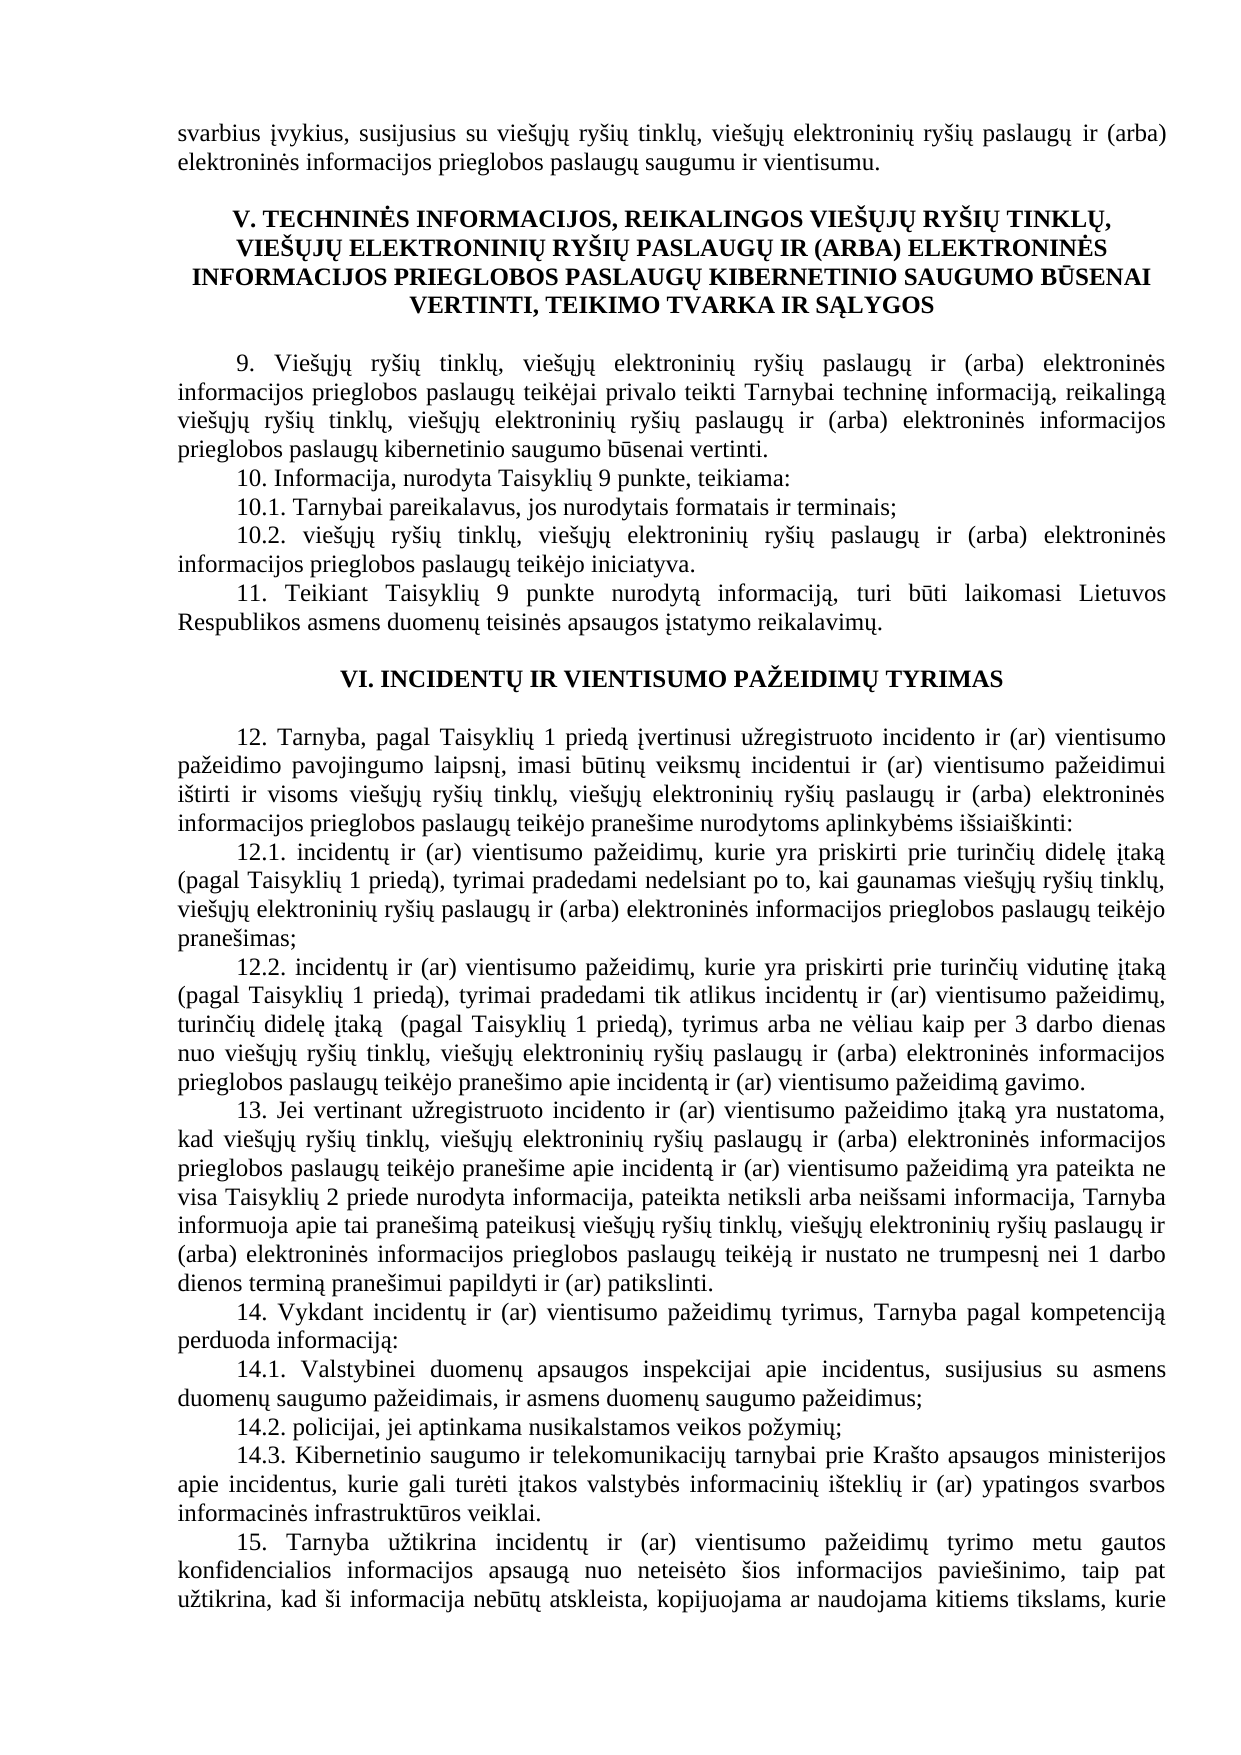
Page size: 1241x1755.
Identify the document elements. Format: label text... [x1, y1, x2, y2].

text 14.3. Kibernetinio saugumo ir telekomunikacijų tarnybai prie Krašto apsaugos ministerijos apie incidentus, kurie gali turėti įtakos valstybės informacinių išteklių ir (ar) ypatingos svarbos informacinės infrastruktūros veiklai. [177, 1441, 1166, 1527]
text 14.1. Valstybinei duomenų apsaugos inspekcijai apie incidentus, susijusius su asmens duomenų saugumo pažeidimais, ir asmens duomenų saugumo pažeidimus; [177, 1354, 1166, 1412]
text svarbius įvykius, susijusius su viešųjų ryšių tinklų, viešųjų elektroninių ryšių paslaugų ir (arba) elektroninės informacijos prieglobos paslaugų saugumu ir vientisumu. [177, 118, 1167, 176]
text 14. Vykdant incidentų ir (ar) vientisumo pažeidimų tyrimus, Tarnyba pagal kompetenciją perduoda informaciją: [177, 1297, 1166, 1354]
text 9. Viešųjų ryšių tinklų, viešųjų elektroninių ryšių paslaugų ir (arba) elektroninės informacijos prieglobos paslaugų teikėjai privalo teikti Tarnybai techninę informaciją, reikalingą viešųjų ryšių tinklų, viešųjų elektroninių ryšių paslaugų ir (arba) elektroninės informacijos prieglobos paslaugų kibernetinio saugumo būsenai vertinti. [177, 348, 1167, 463]
text V. techninės informacijos, reikalingos viešųjų ryšių tinklų, viešųjų elektroninių ryšių paslaugų ir (arba) elektroninės informacijos prieglobos paslaugų kibernetinio saugumo būsenAI vertinti, teikimo tvarka ir sąlygos [177, 204, 1167, 319]
text 15. Tarnyba užtikrina incidentų ir (ar) vientisumo pažeidimų tyrimo metu gautos konfidencialios informacijos apsaugą nuo neteisėto šios informacijos paviešinimo, taip pat užtikrina, kad ši informacija nebūtų atskleista, kopijuojama ar naudojama kitiems tikslams, kurie [177, 1527, 1167, 1613]
text 12. Tarnyba, pagal Taisyklių 1 priedą įvertinusi užregistruoto incidento ir (ar) vientisumo pažeidimo pavojingumo laipsnį, imasi būtinų veiksmų incidentui ir (ar) vientisumo pažeidimui ištirti ir visoms viešųjų ryšių tinklų, viešųjų elektroninių ryšių paslaugų ir (arba) elektroninės informacijos prieglobos paslaugų teikėjo pranešime nurodytoms aplinkybėms išsiaiškinti: [177, 722, 1167, 837]
text 12.2. incidentų ir (ar) vientisumo pažeidimų, kurie yra priskirti prie turinčių vidutinę įtaką (pagal Taisyklių 1 priedą), tyrimai pradedami tik atlikus incidentų ir (ar) vientisumo pažeidimų, turinčių didelę įtaką (pagal Taisyklių 1 priedą), tyrimus arba ne vėliau kaip per 3 darbo dienas nuo viešųjų ryšių tinklų, viešųjų elektroninių ryšių paslaugų ir (arba) elektroninės informacijos prieglobos paslaugų teikėjo pranešimo apie incidentą ir (ar) vientisumo pažeidimą gavimo. [177, 952, 1167, 1096]
text 10.1. Tarnybai pareikalavus, jos nurodytais formatais ir terminais; [177, 492, 1167, 521]
text 13. Jei vertinant užregistruoto incidento ir (ar) vientisumo pažeidimo įtaką yra nustatoma, kad viešųjų ryšių tinklų, viešųjų elektroninių ryšių paslaugų ir (arba) elektroninės informacijos prieglobos paslaugų teikėjo pranešime apie incidentą ir (ar) vientisumo pažeidimą yra pateikta ne visa Taisyklių 2 priede nurodyta informacija, pateikta netiksli arba neišsami informacija, Tarnyba informuoja apie tai pranešimą pateikusį viešųjų ryšių tinklų, viešųjų elektroninių ryšių paslaugų ir (arba) elektroninės informacijos prieglobos paslaugų teikėją ir nustato ne trumpesnį nei 1 darbo dienos terminą pranešimui papildyti ir (ar) patikslinti. [177, 1096, 1167, 1297]
text 14.2. policijai, jei aptinkama nusikalstamos veikos požymių; [177, 1412, 1166, 1441]
text VI. INCIDENTŲ IR VIENTISUMO PAŽEIDIMŲ TYRIMAS [177, 664, 1167, 693]
text 11. Teikiant Taisyklių 9 punkte nurodytą informaciją, turi būti laikomasi Lietuvos Respublikos asmens duomenų teisinės apsaugos įstatymo reikalavimų. [177, 578, 1167, 636]
text 12.1. incidentų ir (ar) vientisumo pažeidimų, kurie yra priskirti prie turinčių didelę įtaką (pagal Taisyklių 1 priedą), tyrimai pradedami nedelsiant po to, kai gaunamas viešųjų ryšių tinklų, viešųjų elektroninių ryšių paslaugų ir (arba) elektroninės informacijos prieglobos paslaugų teikėjo pranešimas; [177, 837, 1167, 952]
text 10.2. viešųjų ryšių tinklų, viešųjų elektroninių ryšių paslaugų ir (arba) elektroninės informacijos prieglobos paslaugų teikėjo iniciatyva. [177, 521, 1167, 578]
text 10. Informacija, nurodyta Taisyklių 9 punkte, teikiama: [177, 463, 1167, 492]
